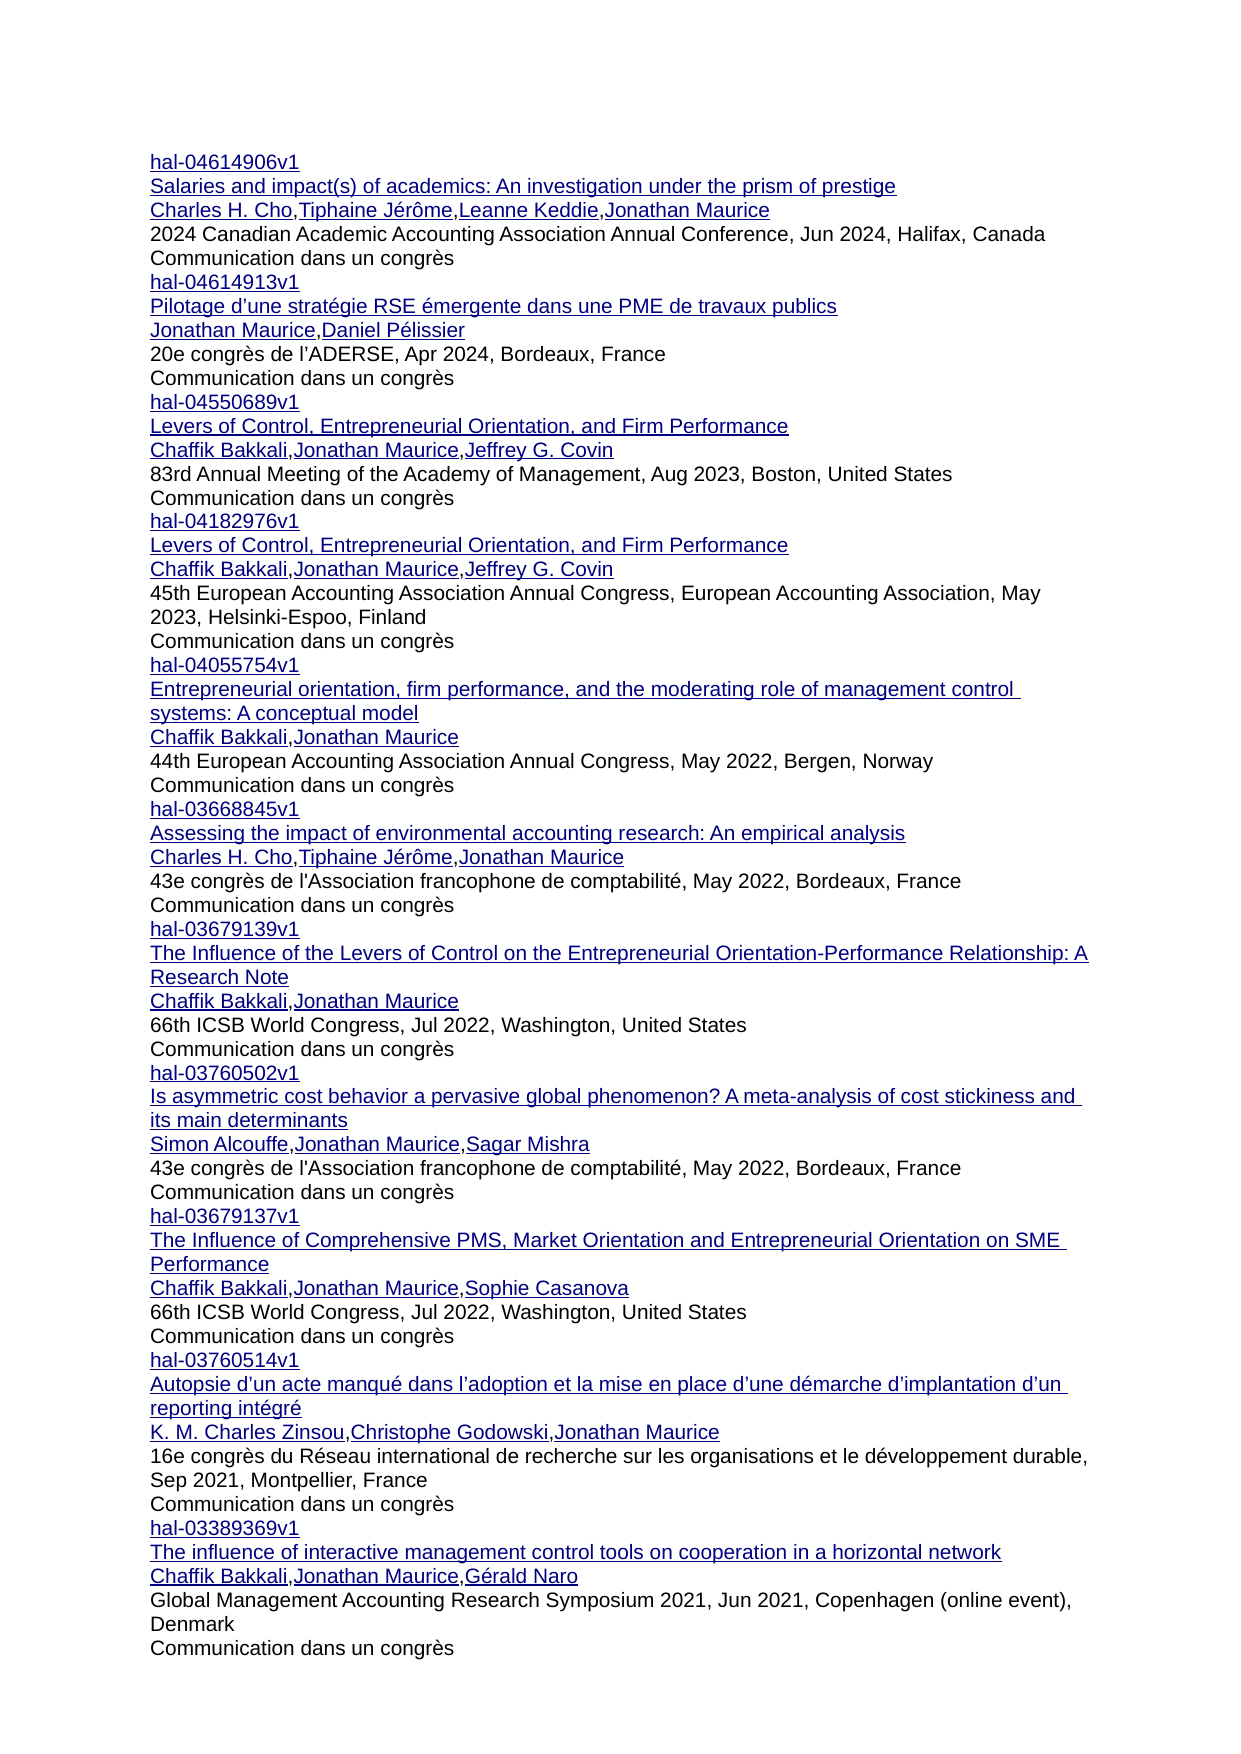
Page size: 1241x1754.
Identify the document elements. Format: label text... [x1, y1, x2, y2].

table_cell The influence of interactive management control tools on cooperation in a horizontal network Chaffik Bakkali,Jonathan Maurice,Gérald Naro Global Management Accounting Research Symposium 2021, Jun 2021, Copenhagen (online event), Denmark Communication dans un congrès [150, 1540, 1090, 1659]
table_cell hal-04614906v1 [150, 150, 1090, 174]
table_cell Levers of Control, Entrepreneurial Orientation, and Firm Performance Chaffik Bakkali,Jonathan Maurice,Jeffrey G. Covin 45th European Accounting Association Annual Congress, European Accounting Association, May 2023, Helsinki-Espoo, Finland Communication dans un congrès hal-04055754v1 [150, 533, 1090, 677]
table_cell Entrepreneurial orientation, firm performance, and the moderating role of management control systems: A conceptual model Chaffik Bakkali,Jonathan Maurice 44th European Accounting Association Annual Congress, May 2022, Bergen, Norway Communication dans un congrès hal-03668845v1 [150, 677, 1090, 821]
table_cell Assessing the impact of environmental accounting research: An empirical analysis Charles H. Cho,Tiphaine Jérôme,Jonathan Maurice 43e congrès de l'Association francophone de comptabilité, May 2022, Bordeaux, France Communication dans un congrès hal-03679139v1 [150, 821, 1090, 941]
table_cell Levers of Control, Entrepreneurial Orientation, and Firm Performance Chaffik Bakkali,Jonathan Maurice,Jeffrey G. Covin 83rd Annual Meeting of the Academy of Management, Aug 2023, Boston, United States Communication dans un congrès hal-04182976v1 [150, 414, 1090, 533]
table_cell Is asymmetric cost behavior a pervasive global phenomenon? A meta-analysis of cost stickiness and its main determinants Simon Alcouffe,Jonathan Maurice,Sagar Mishra 43e congrès de l'Association francophone de comptabilité, May 2022, Bordeaux, France Communication dans un congrès hal-03679137v1 [150, 1084, 1090, 1228]
table_cell The Influence of Comprehensive PMS, Market Orientation and Entrepreneurial Orientation on SME Performance Chaffik Bakkali,Jonathan Maurice,Sophie Casanova 66th ICSB World Congress, Jul 2022, Washington, United States Communication dans un congrès hal-03760514v1 [150, 1228, 1090, 1372]
table_cell Pilotage d’une stratégie RSE émergente dans une PME de travaux publics Jonathan Maurice,Daniel Pélissier 20e congrès de l’ADERSE, Apr 2024, Bordeaux, France Communication dans un congrès hal-04550689v1 [150, 294, 1090, 413]
table_cell Salaries and impact(s) of academics: An investigation under the prism of prestige Charles H. Cho,Tiphaine Jérôme,Leanne Keddie,Jonathan Maurice 2024 Canadian Academic Accounting Association Annual Conference, Jun 2024, Halifax, Canada Communication dans un congrès hal-04614913v1 [150, 174, 1090, 294]
table_cell The Influence of the Levers of Control on the Entrepreneurial Orientation-Performance Relationship: A Research Note Chaffik Bakkali,Jonathan Maurice 66th ICSB World Congress, Jul 2022, Washington, United States Communication dans un congrès hal-03760502v1 [150, 941, 1090, 1084]
table_cell Autopsie d’un acte manqué dans l’adoption et la mise en place d’une démarche d’implantation d’un reporting intégré K. M. Charles Zinsou,Christophe Godowski,Jonathan Maurice 16e congrès du Réseau international de recherche sur les organisations et le développement durable, Sep 2021, Montpellier, France Communication dans un congrès hal-03389369v1 [150, 1372, 1090, 1539]
